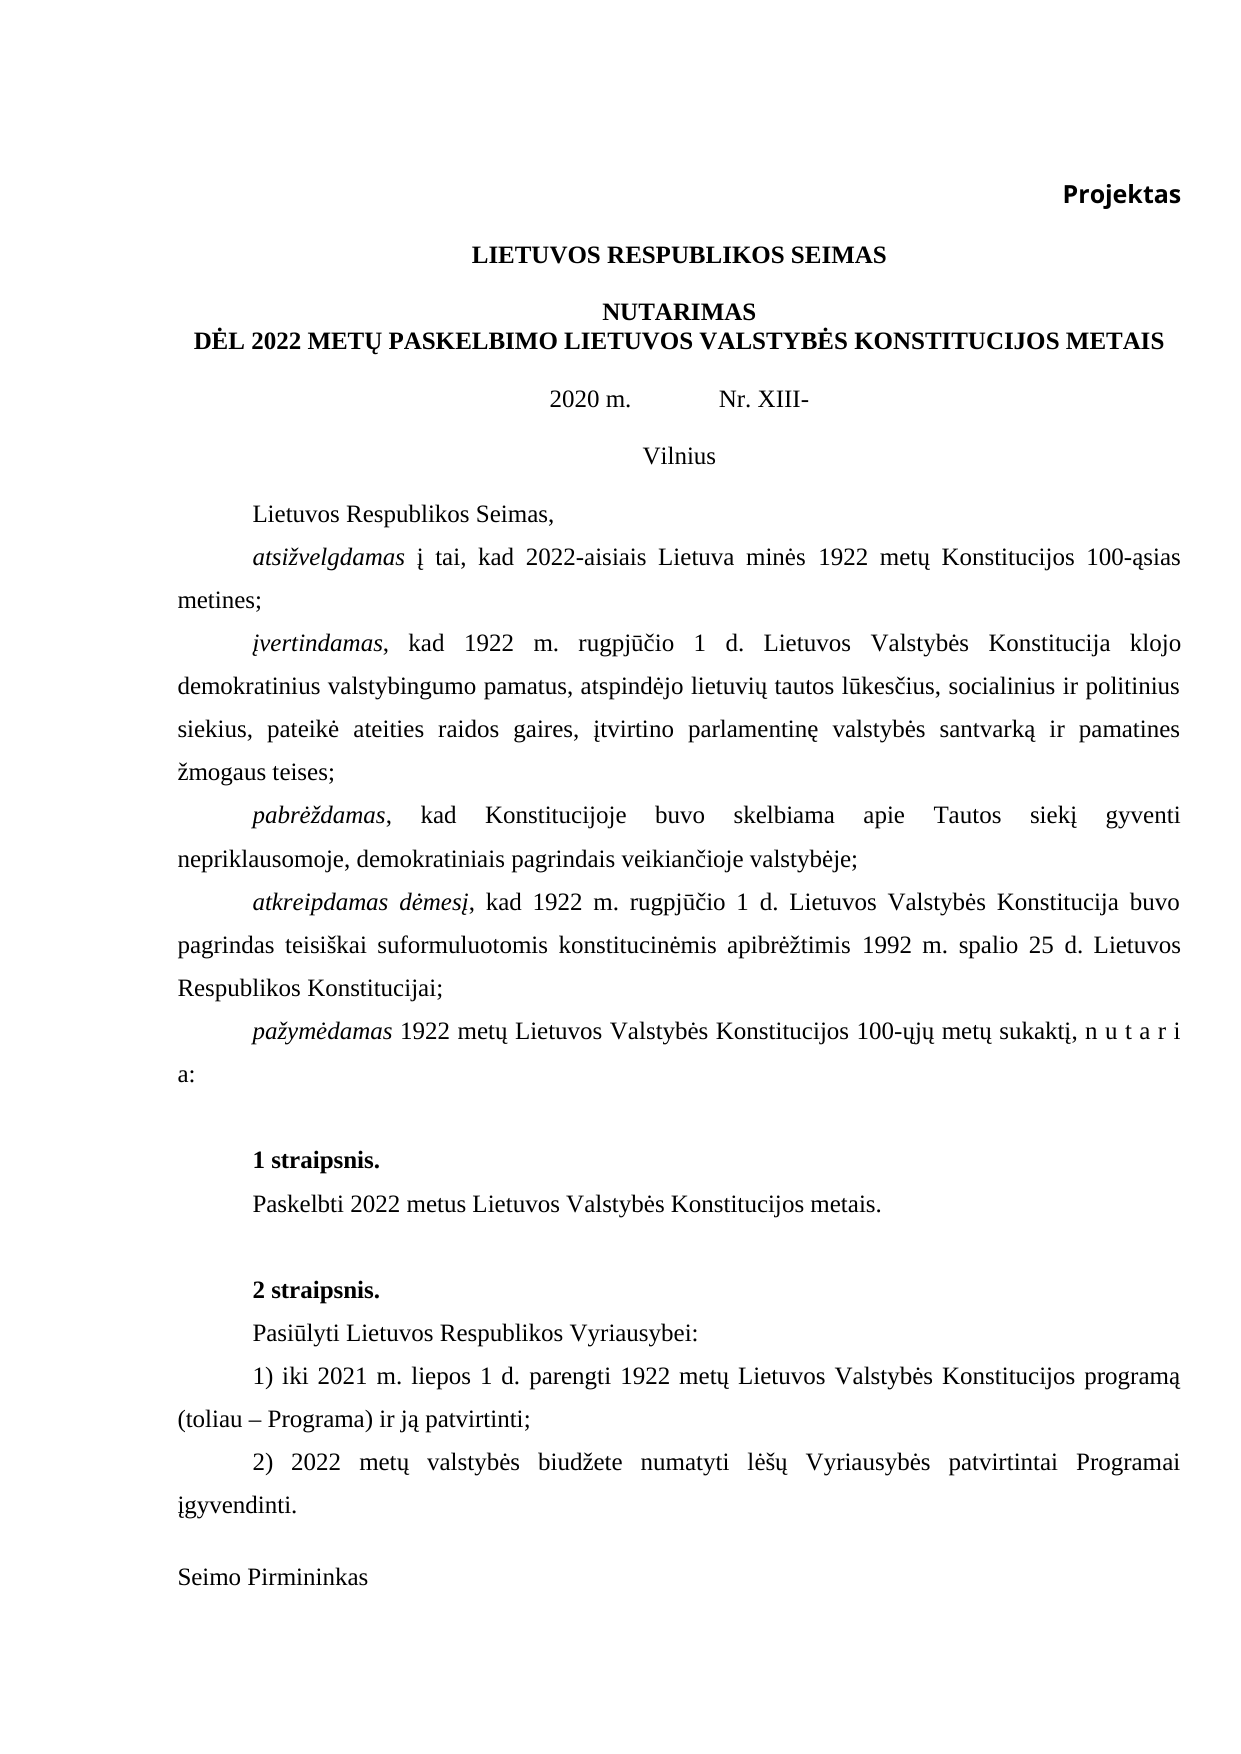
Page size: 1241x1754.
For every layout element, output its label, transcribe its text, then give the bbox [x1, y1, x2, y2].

text atsižvelgdamas į tai, kad 2022-aisiais Lietuva minės 1922 metų Konstitucijos 100-ąsias metines; [177, 542, 1181, 614]
text pabrėždamas, kad Konstitucijoje buvo skelbiama apie Tautos siekį gyventi nepriklausomoje, demokratiniais pagrindais veikiančioje valstybėje; [177, 801, 1181, 872]
text Lietuvos Respublikos Seimas, [177, 499, 1181, 527]
text Paskelbti 2022 metus Lietuvos Valstybės Konstitucijos metais. [177, 1189, 1181, 1217]
text 1) iki 2021 m. liepos 1 d. parengti 1922 metų Lietuvos Valstybės Konstitucijos programą (toliau – Programa) ir ją patvirtinti; [177, 1361, 1181, 1433]
text 1 straipsnis. [177, 1146, 1181, 1174]
text LIETUVOS RESPUBLIKOS SEIMAS [177, 240, 1181, 269]
text 2 straipsnis. [177, 1275, 1181, 1304]
text įvertindamas, kad 1922 m. rugpjūčio 1 d. Lietuvos Valstybės Konstitucija klojo demokratinius valstybingumo pamatus, atspindėjo lietuvių tautos lūkesčius, socialinius ir politinius siekius, pateikė ateities raidos gaires, įtvirtino parlamentinę valstybės santvarką ir pamatines žmogaus teises; [177, 628, 1181, 786]
text atkreipdamas dėmesį, kad 1922 m. rugpjūčio 1 d. Lietuvos Valstybės Konstitucija buvo pagrindas teisiškai suformuluotomis konstitucinėmis apibrėžtimis 1992 m. spalio 25 d. Lietuvos Respublikos Konstitucijai; [177, 887, 1181, 1002]
text 2020 m. Nr. XIII- [177, 384, 1181, 412]
text Projektas [177, 177, 1181, 211]
text pažymėdamas 1922 metų Lietuvos Valstybės Konstitucijos 100-ųjų metų sukaktį, n u t a r i a: [177, 1016, 1181, 1088]
text Vilnius [177, 441, 1181, 470]
text DĖL 2022 METŲ PASKELBIMO LIETUVOS VALSTYBĖS KONSTITUCIJOS METAIS [177, 326, 1181, 355]
text Pasiūlyti Lietuvos Respublikos Vyriausybei: [177, 1318, 1181, 1347]
text nutarimas [177, 297, 1181, 326]
text Seimo Pirmininkas [177, 1562, 1181, 1591]
text 2) 2022 metų valstybės biudžete numatyti lėšų Vyriausybės patvirtintai Programai įgyvendinti. [177, 1447, 1181, 1519]
